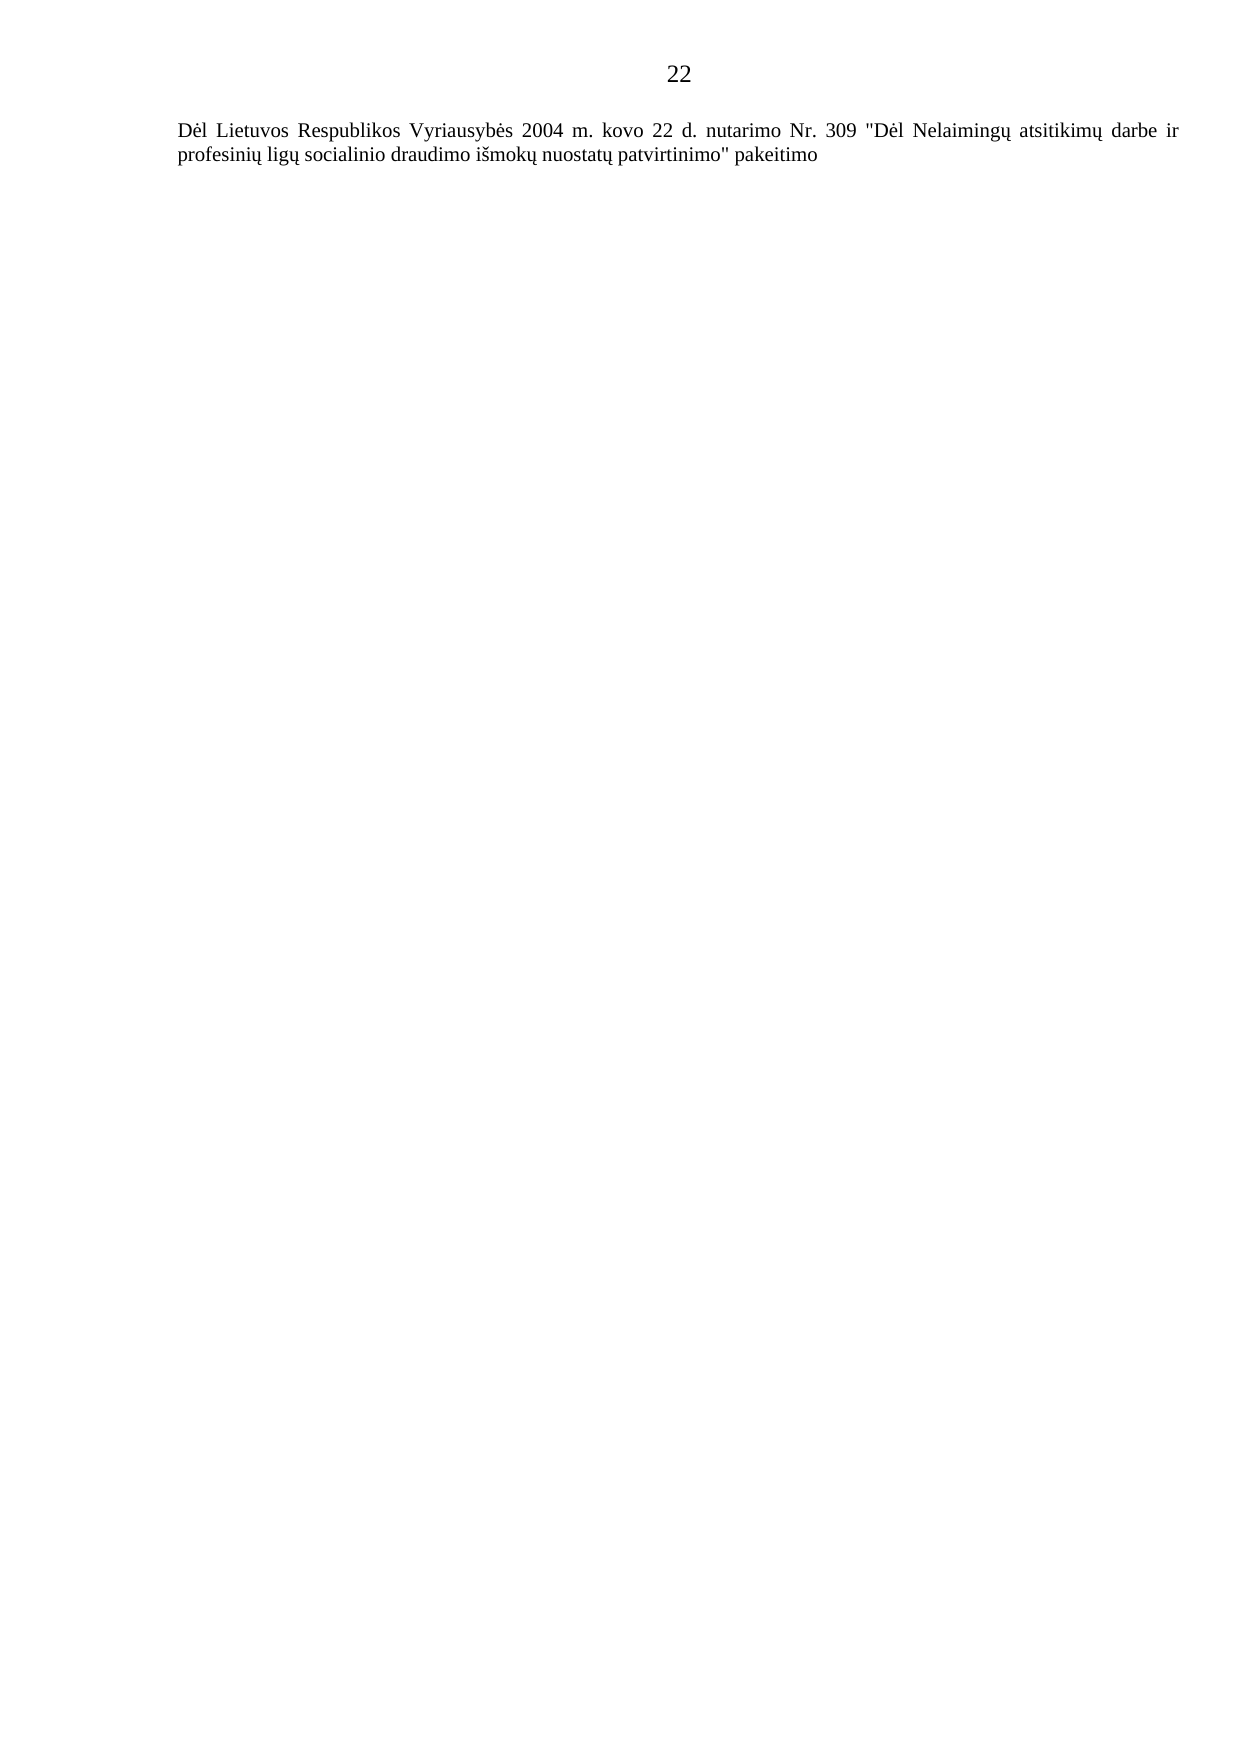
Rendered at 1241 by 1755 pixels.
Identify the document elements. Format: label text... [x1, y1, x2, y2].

text Dėl Lietuvos Respublikos Vyriausybės 2004 m. kovo 22 d. nutarimo Nr. 309 "Dėl Nelaimingų atsitikimų darbe ir profesinių ligų socialinio draudimo išmokų nuostatų patvirtinimo" pakeitimo [177, 118, 1181, 166]
